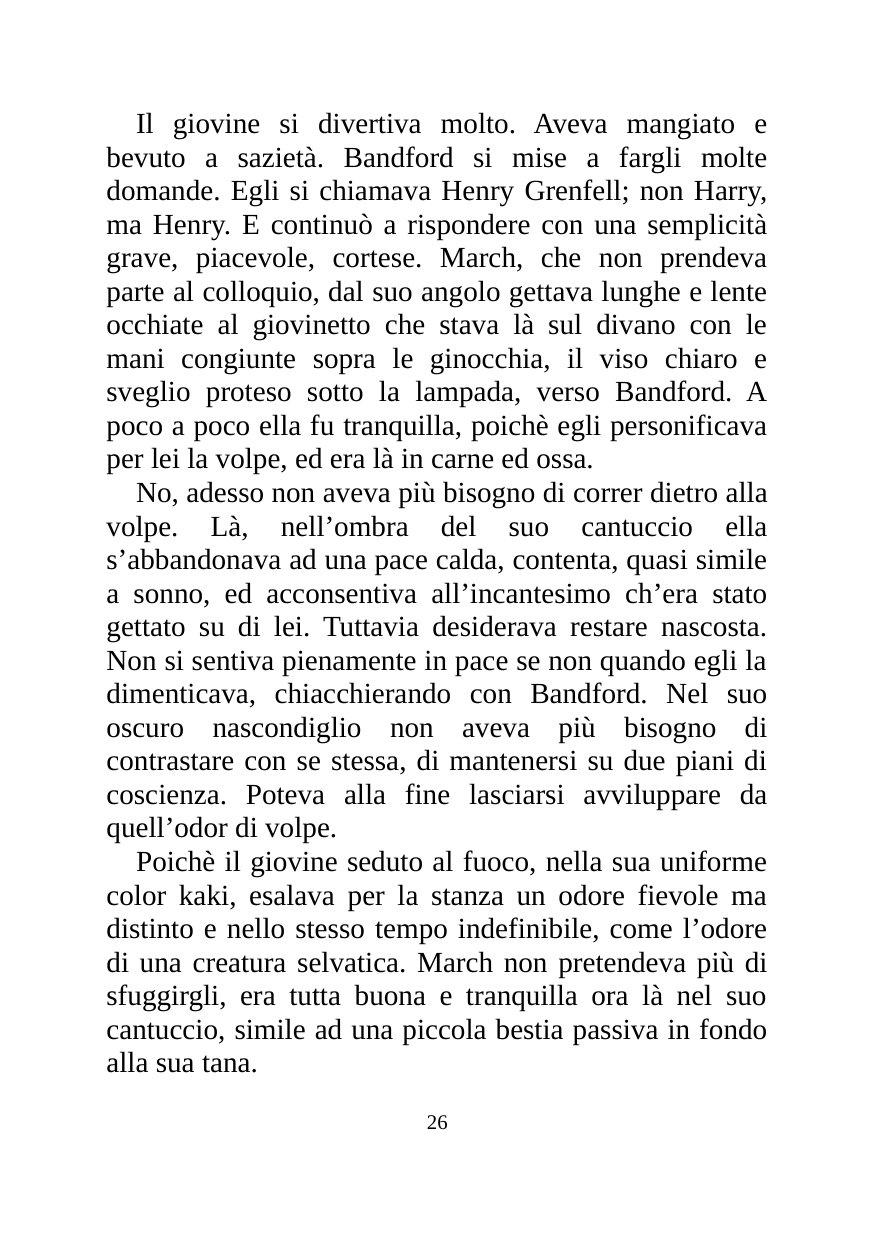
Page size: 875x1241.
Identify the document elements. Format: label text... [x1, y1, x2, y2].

text Il giovine si divertiva molto. Aveva mangiato e bevuto a sazietà. Bandford si mise a fargli molte domande. Egli si chiamava Henry Grenfell; non Harry, ma Henry. E continuò a rispondere con una semplicità grave, piacevole, cortese. March, che non prendeva parte al colloquio, dal suo angolo gettava lunghe e lente occhiate al giovinetto che stava là sul divano con le mani congiunte sopra le ginocchia, il viso chiaro e sveglio proteso sotto la lampada, verso Bandford. A poco a poco ella fu tranquilla, poichè egli personificava per lei la volpe, ed era là in carne ed ossa. [106, 106, 768, 475]
text No, adesso non aveva più bisogno di correr dietro alla volpe. Là, nell’ombra del suo cantuccio ella s’abbandonava ad una pace calda, contenta, quasi simile a sonno, ed acconsentiva all’incantesimo ch’era stato gettato su di lei. Tuttavia desiderava restare nascosta. Non si sentiva pienamente in pace se non quando egli la dimenticava, chiacchierando con Bandford. Nel suo oscuro nascondiglio non aveva più bisogno di contrastare con se stessa, di mantenersi su due piani di coscienza. Poteva alla fine lasciarsi avviluppare da quell’odor di volpe. [106, 475, 768, 844]
text Poichè il giovine seduto al fuoco, nella sua uniforme color kaki, esalava per la stanza un odore fievole ma distinto e nello stesso tempo indefinibile, come l’odore di una creatura selvatica. March non pretendeva più di sfuggirgli, era tutta buona e tranquilla ora là nel suo cantuccio, simile ad una piccola bestia passiva in fondo alla sua tana. [106, 844, 768, 1079]
